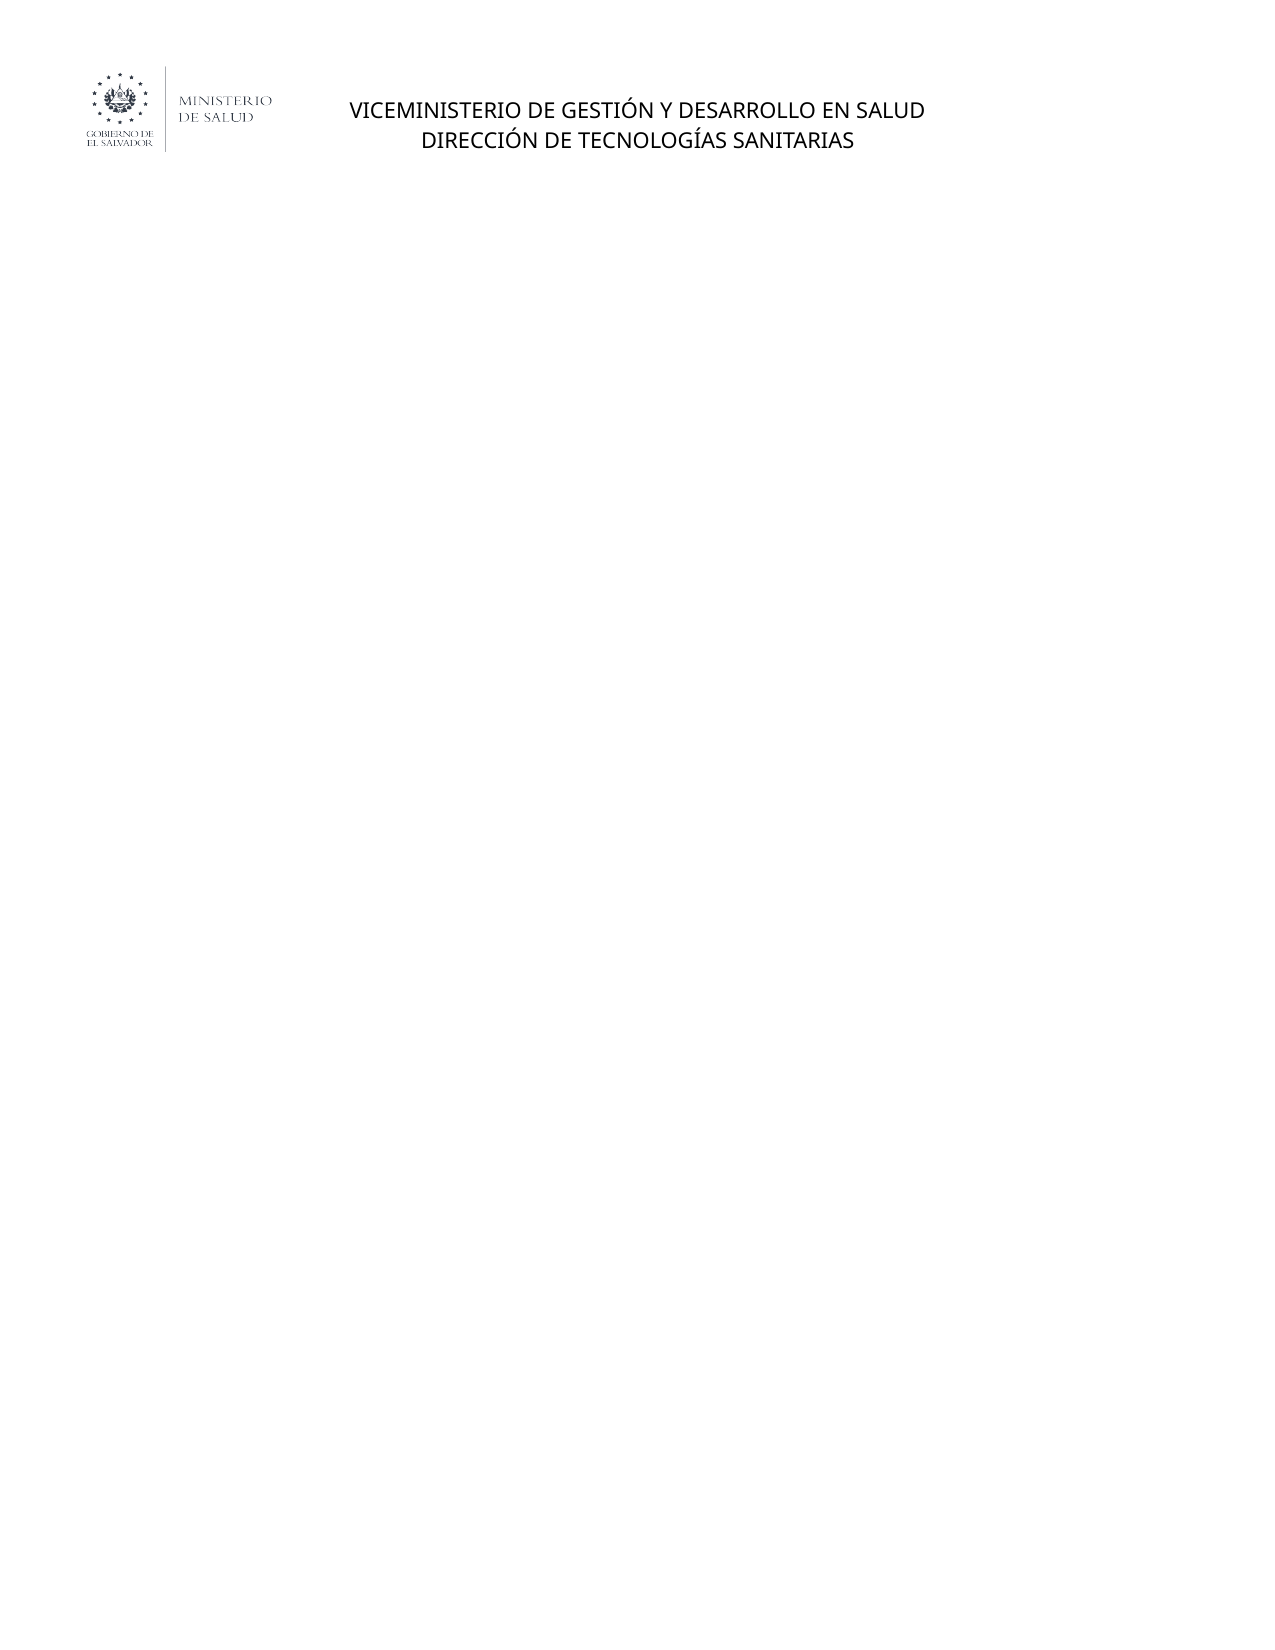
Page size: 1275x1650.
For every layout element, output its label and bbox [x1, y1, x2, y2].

picture [82, 66, 275, 152]
